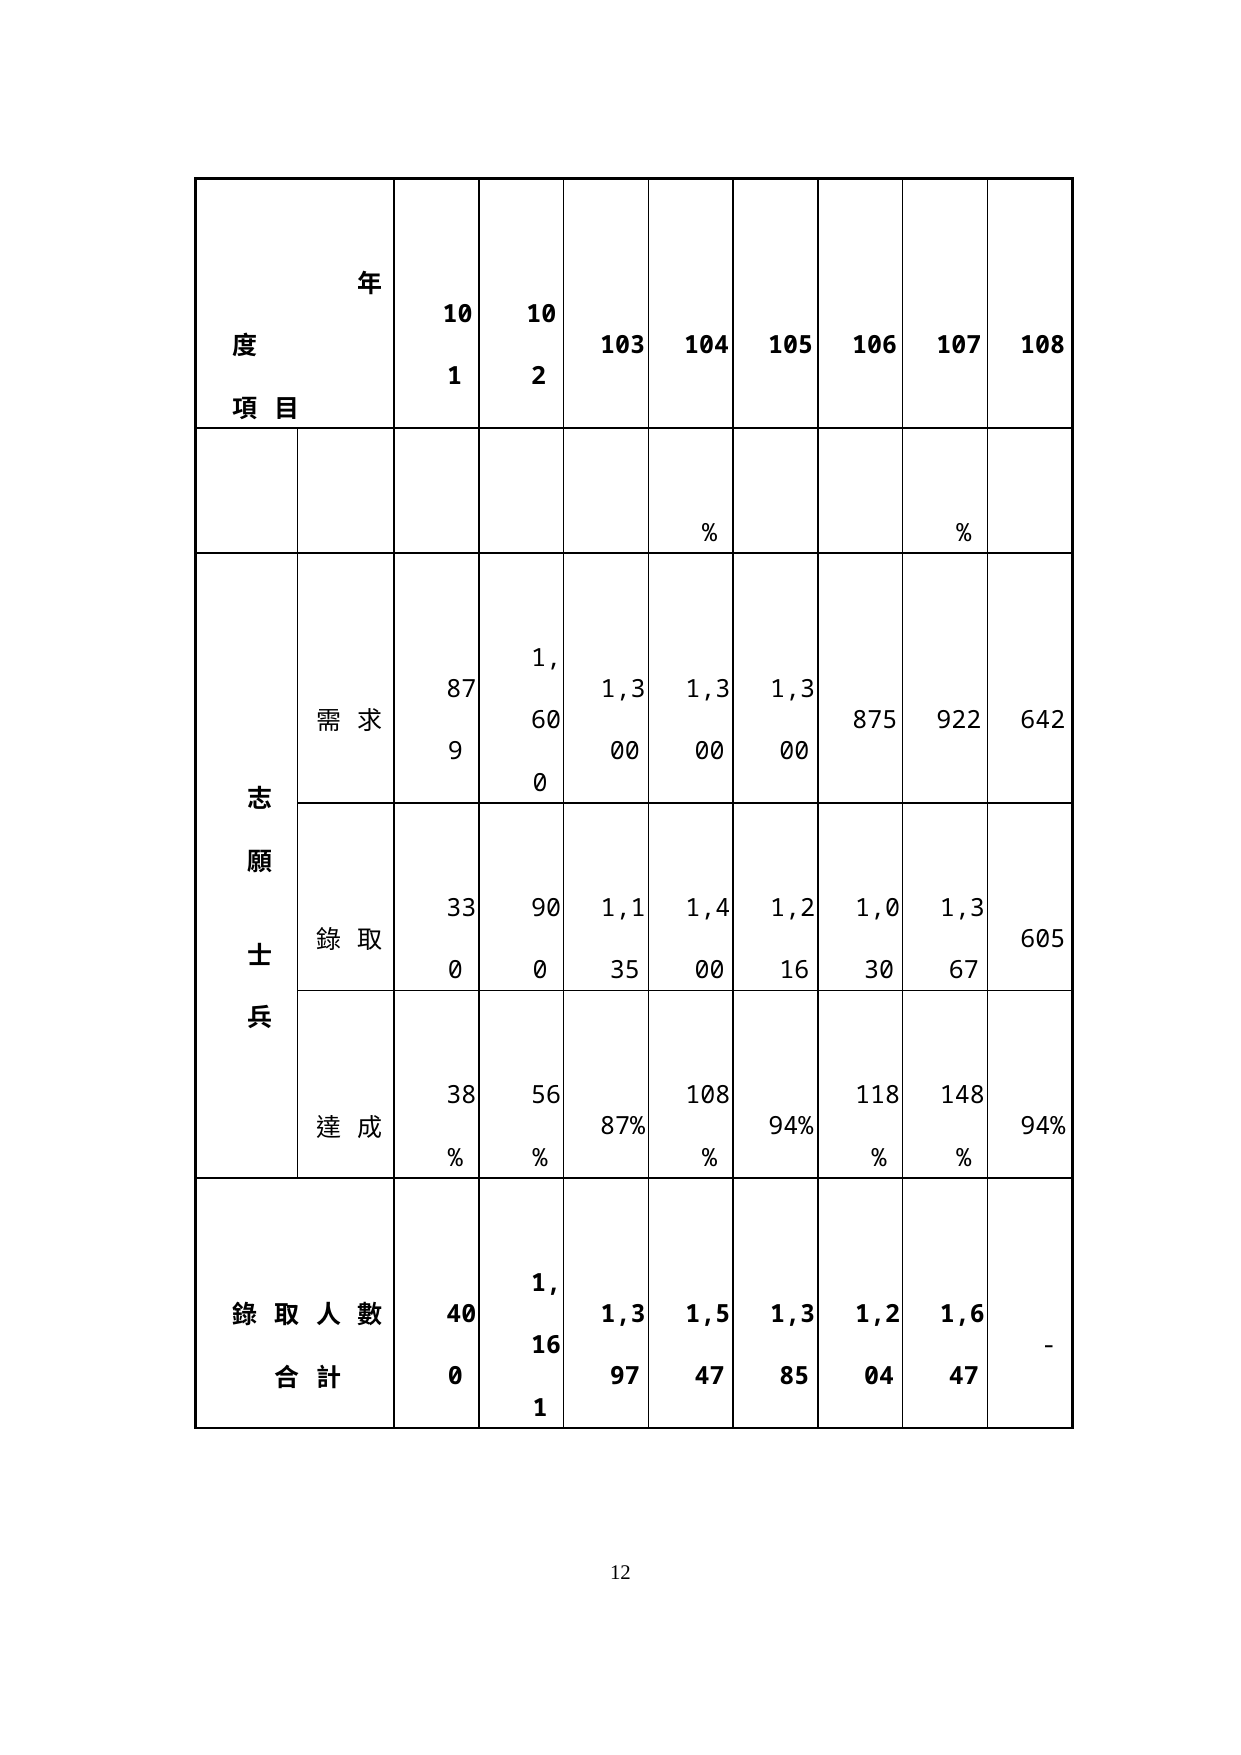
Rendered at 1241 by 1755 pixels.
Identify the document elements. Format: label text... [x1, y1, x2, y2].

table_cell - [988, 1179, 1071, 1427]
table_cell 38% [395, 991, 478, 1177]
table_cell 1,397 [564, 1179, 648, 1427]
table_cell - [480, 429, 563, 552]
table_cell 642 [988, 554, 1071, 802]
table_cell 達成 [298, 991, 393, 1177]
table_cell 148% [903, 991, 987, 1177]
table_cell 志願 士兵 [197, 554, 297, 1177]
table_header 101 [395, 180, 478, 427]
table_cell 1,030 [819, 804, 902, 990]
table_cell 1,300 [564, 554, 648, 802]
table_cell % [649, 429, 732, 552]
table_cell 900 [480, 804, 563, 990]
table_header 108 [988, 180, 1071, 427]
table_header 105 [734, 180, 817, 427]
table_cell 1,216 [734, 804, 817, 990]
table_header 103 [564, 180, 648, 427]
table_cell 94% [988, 991, 1071, 1177]
table_cell 1,647 [903, 1179, 987, 1427]
table_cell 需求 [298, 554, 393, 802]
table_cell 108% [649, 991, 732, 1177]
table_cell 1,547 [649, 1179, 732, 1427]
table_header 104 [649, 180, 732, 427]
table_cell 1,385 [734, 1179, 817, 1427]
table_cell - [564, 429, 648, 552]
table_cell [819, 429, 902, 552]
table_cell 1,135 [564, 804, 648, 990]
table_cell 118% [819, 991, 902, 1177]
table_cell % [903, 429, 987, 552]
table_cell 1,400 [649, 804, 732, 990]
table_cell 1,300 [649, 554, 732, 802]
table_cell 1,367 [903, 804, 987, 990]
table_cell [734, 429, 817, 552]
table_cell 1,204 [819, 1179, 902, 1427]
table_cell 錄取人數合計 [197, 1179, 393, 1427]
table_header 102 [480, 180, 563, 427]
table_cell 87% [564, 991, 648, 1177]
table_header 年度 項目 [197, 180, 393, 427]
table_cell 605 [988, 804, 1071, 990]
table_header 106 [819, 180, 902, 427]
table_cell 922 [903, 554, 987, 802]
table_cell 879 [395, 554, 478, 802]
table_cell 1,300 [734, 554, 817, 802]
table_cell - [395, 429, 478, 552]
table_cell 56% [480, 991, 563, 1177]
table_cell 錄取 [298, 804, 393, 990]
table_cell 1,161 [480, 1179, 563, 1427]
table_cell [298, 429, 393, 552]
table_cell 400 [395, 1179, 478, 1427]
table_cell 330 [395, 804, 478, 990]
table_cell 94% [734, 991, 817, 1177]
table_cell - [988, 429, 1071, 552]
table_cell 1,600 [480, 554, 563, 802]
table_cell 875 [819, 554, 902, 802]
table_cell [197, 429, 297, 552]
table_header 107 [903, 180, 987, 427]
